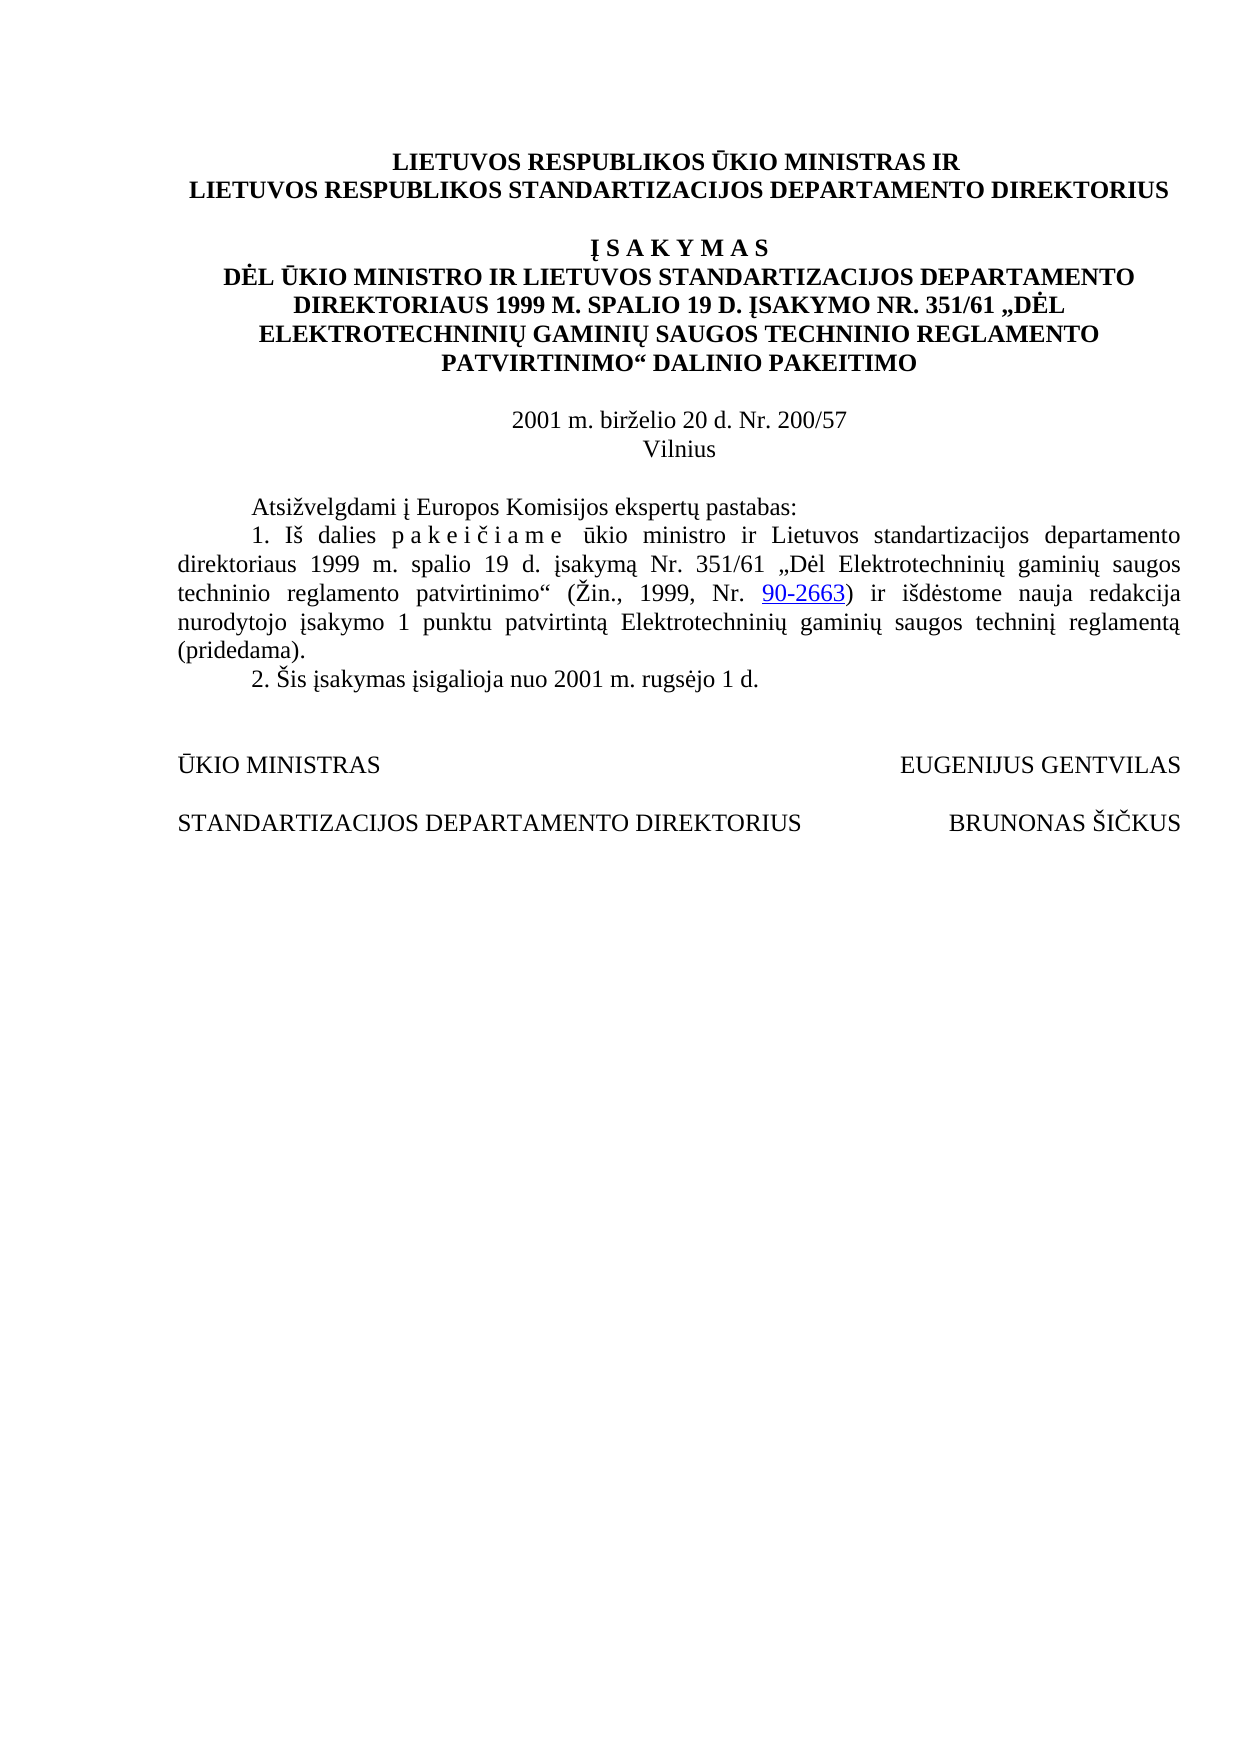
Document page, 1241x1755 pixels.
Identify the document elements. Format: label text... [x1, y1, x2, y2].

text STANDARTIZACIJOS DEPARTAMENTO DIREKTORIUS BRUNONAS ŠIČKUS [177, 808, 1181, 837]
text ŪKIO MINISTRAS EUGENIJUS GENTVILAS [177, 751, 1181, 779]
text LIETUVOS RESPUBLIKOS ŪKIO MINISTRAS IR [177, 147, 1181, 176]
text 2. Šis įsakymas įsigalioja nuo 2001 m. rugsėjo 1 d. [177, 664, 1181, 693]
text Atsižvelgdami į Europos Komisijos ekspertų pastabas: [177, 492, 1181, 521]
text LIETUVOS RESPUBLIKOS STANDARTIZACIJOS DEPARTAMENTO DIREKTORIUS [177, 176, 1181, 204]
text 1. Iš dalies pakeičiame ūkio ministro ir Lietuvos standartizacijos departamento direktoriaus 1999 m. spalio 19 d. įsakymą Nr. 351/61 „Dėl Elektrotechninių gaminių saugos techninio reglamento patvirtinimo“ (Žin., 1999, Nr. 90-2663) ir išdėstome nauja redakcija nurodytojo įsakymo 1 punktu patvirtintą Elektrotechninių gaminių saugos techninį reglamentą (pridedama). [177, 521, 1181, 664]
text DĖL ŪKIO MINISTRO IR LIETUVOS STANDARTIZACIJOS DEPARTAMENTO DIREKTORIAUS 1999 M. SPALIO 19 D. ĮSAKYMO NR. 351/61 „DĖL ELEKTROTECHNINIŲ GAMINIŲ SAUGOS TECHNINIO REGLAMENTO PATVIRTINIMO“ DALINIO PAKEITIMO [177, 262, 1181, 377]
text 2001 m. birželio 20 d. Nr. 200/57 [177, 406, 1181, 434]
text Vilnius [177, 434, 1181, 463]
text Į S A K Y M A S [177, 233, 1181, 262]
